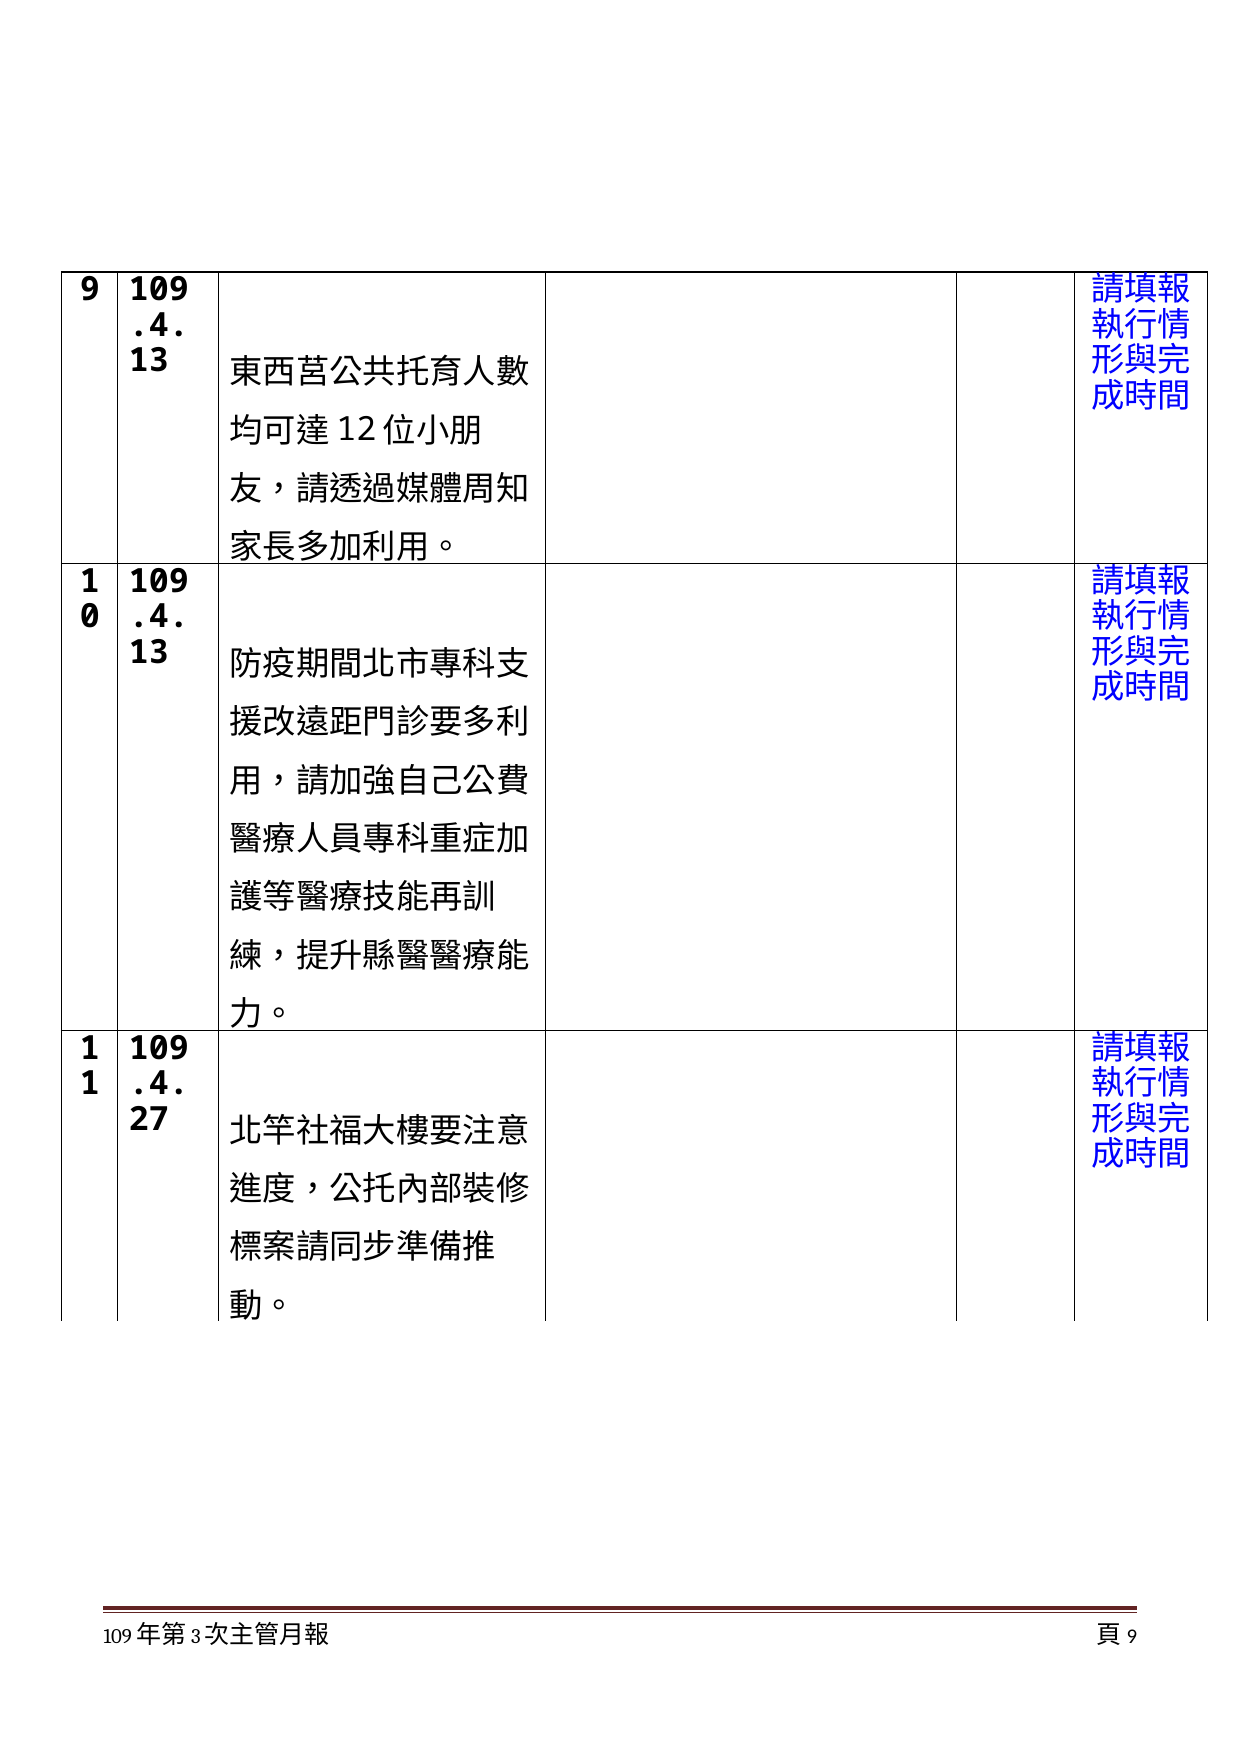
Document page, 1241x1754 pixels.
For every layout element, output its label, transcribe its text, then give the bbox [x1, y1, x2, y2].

table_cell 請填報 執行情形與完成時間 [1075, 1031, 1207, 1321]
table_cell 10 [62, 564, 117, 1030]
table_cell 109.4.13 [118, 564, 218, 1030]
table_cell [546, 564, 956, 1030]
table_cell [546, 1031, 956, 1321]
table_cell 109.4.13 [118, 273, 218, 563]
table_cell [957, 564, 1074, 1030]
table_cell 請填報 執行情形與完成時間 [1075, 564, 1207, 1030]
table_cell 109.4.27 [118, 1031, 218, 1321]
table_cell 請填報 執行情形與完成時間 [1075, 273, 1207, 563]
table_cell 11 [62, 1031, 117, 1321]
table_cell 北竿社福大樓要注意進度，公托內部裝修標案請同步準備推動。 [219, 1031, 545, 1321]
table_cell 9 [62, 273, 117, 563]
table_cell 東西莒公共托育人數均可達12位小朋友，請透過媒體周知家長多加利用。 [219, 273, 545, 563]
table_cell [957, 1031, 1074, 1321]
table_cell 防疫期間北市專科支援改遠距門診要多利用，請加強自己公費醫療人員專科重症加護等醫療技能再訓練，提升縣醫醫療能力。 [219, 564, 545, 1030]
table_cell [546, 273, 956, 563]
table_cell [957, 273, 1074, 563]
